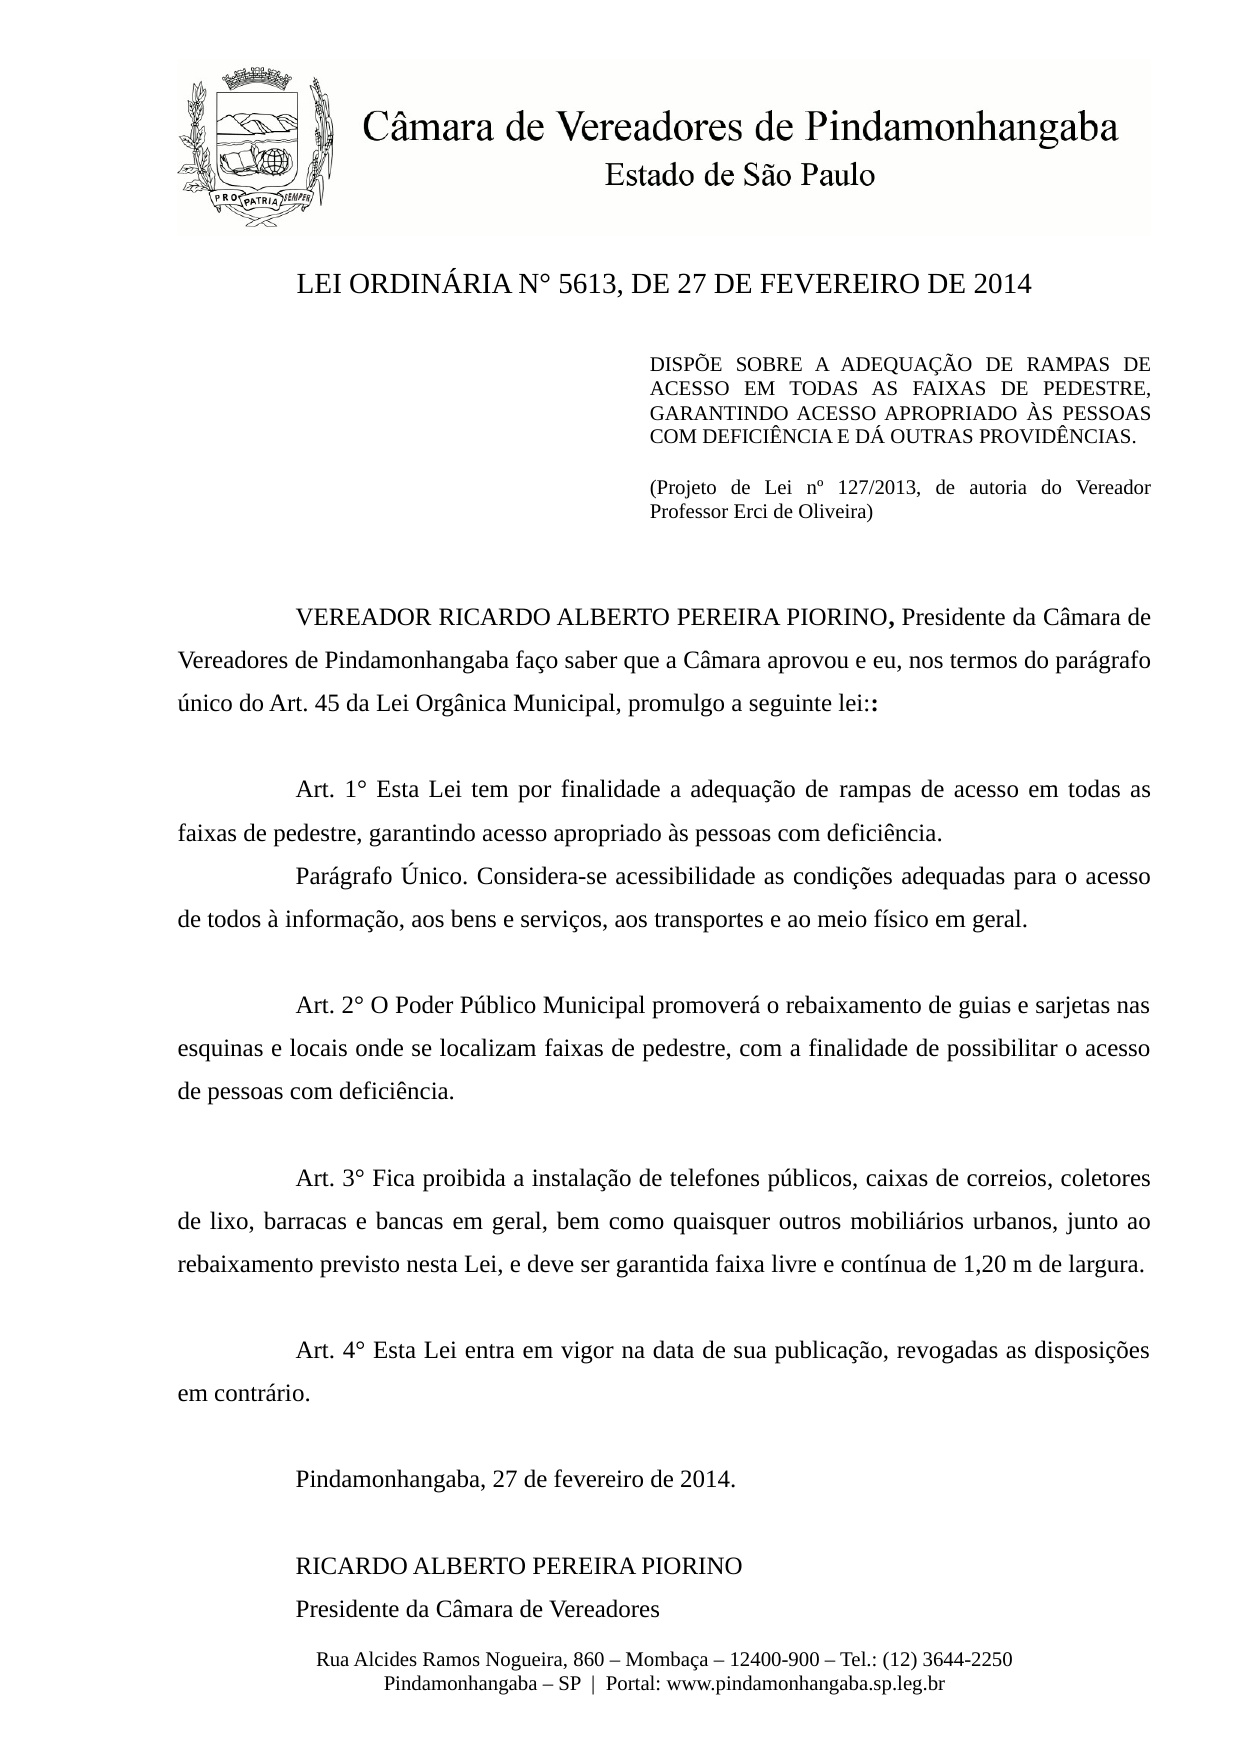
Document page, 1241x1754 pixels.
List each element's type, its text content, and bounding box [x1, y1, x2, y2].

text Pindamonhangaba, 27 de fevereiro de 2014. [177, 1464, 1152, 1493]
text RICARDO ALBERTO PEREIRA PIORINO [177, 1551, 1152, 1579]
text (Projeto de Lei nº 127/2013, de autoria do Vereador Professor Erci de Oliveira) [649, 475, 1152, 523]
text Art. 4° Esta Lei entra em vigor na data de sua publicação, revogadas as disposições em contrário. [177, 1335, 1152, 1407]
text Art. 1° Esta Lei tem por finalidade a adequação de rampas de acesso em todas as faixas de pedestre, garantindo acesso apropriado às pessoas com deficiência. [177, 774, 1152, 846]
text Presidente da Câmara de Vereadores [177, 1594, 1152, 1623]
text Parágrafo Único. Considera-se acessibilidade as condições adequadas para o acesso de todos à informação, aos bens e serviços, aos transportes e ao meio físico em geral. [177, 861, 1152, 933]
text VEREADOR RICARDO ALBERTO PEREIRA PIORINO, Presidente da Câmara de Vereadores de Pindamonhangaba faço saber que a Câmara aprovou e eu, nos termos do parágrafo único do Art. 45 da Lei Orgânica Municipal, promulgo a seguinte lei:: [177, 602, 1152, 717]
picture [177, 59, 1152, 236]
text LEI ORDINÁRIA N° 5613, de 27 de fevereiro de 2014 [177, 266, 1152, 299]
text DISPÕE SOBRE A ADEQUAÇÃO DE RAMPAS DE ACESSO EM TODAS AS FAIXAS DE PEDESTRE, GARANTINDO ACESSO APROPRIADO ÀS PESSOAS COM DEFICIÊNCIA E DÁ OUTRAS PROVIDÊNCIAS. [649, 352, 1152, 448]
text Art. 3° Fica proibida a instalação de telefones públicos, caixas de correios, coletores de lixo, barracas e bancas em geral, bem como quaisquer outros mobiliários urbanos, junto ao rebaixamento previsto nesta Lei, e deve ser garantida faixa livre e contínua de 1,20 m de largura. [177, 1163, 1152, 1278]
text Art. 2° O Poder Público Municipal promoverá o rebaixamento de guias e sarjetas nas esquinas e locais onde se localizam faixas de pedestre, com a finalidade de possibilitar o acesso de pessoas com deficiência. [177, 990, 1152, 1105]
